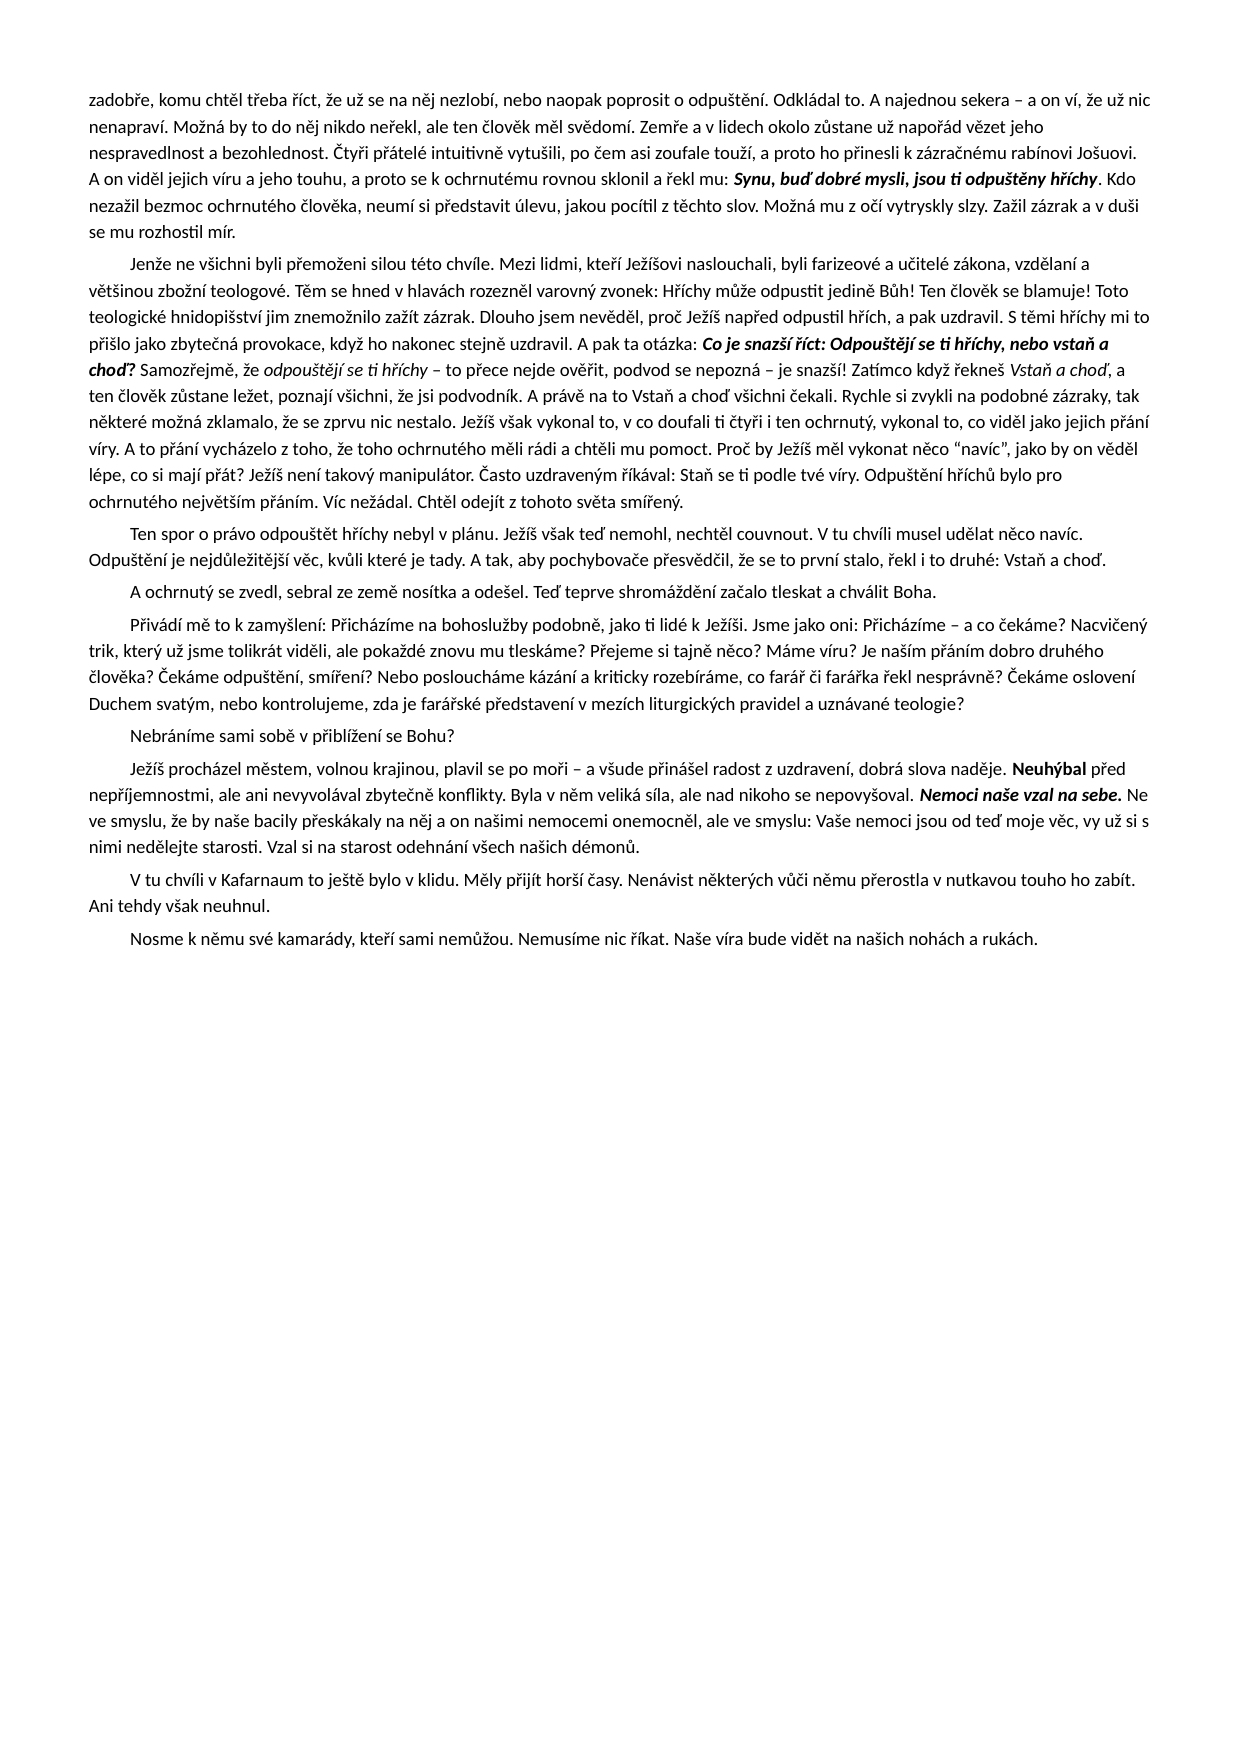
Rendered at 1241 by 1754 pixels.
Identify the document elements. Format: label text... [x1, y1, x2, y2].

text Ten spor o právo odpouštět hříchy nebyl v plánu. Ježíš však teď nemohl, nechtěl couvnout. V tu chvíli musel udělat něco navíc. Odpuštění je nejdůležitější věc, kvůli které je tady. A tak, aby pochybovače přesvědčil, že se to první stalo, řekl i to druhé: Vstaň a choď. [88, 522, 1152, 571]
text Nosme k němu své kamarády, kteří sami nemůžou. Nemusíme nic říkat. Naše víra bude vidět na našich nohách a rukách. [88, 927, 1152, 949]
text zadobře, komu chtěl třeba říct, že už se na něj nezlobí, nebo naopak poprosit o odpuštění. Odkládal to. A najednou sekera – a on ví, že už nic nenapraví. Možná by to do něj nikdo neřekl, ale ten člověk měl svědomí. Zemře a v lidech okolo zůstane už napořád vězet jeho nespravedlnost a bezohlednost. Čtyři přátelé intuitivně vytušili, po čem asi zoufale touží, a proto ho přinesli k zázračnému rabínovi Jošuovi. A on viděl jejich víru a jeho touhu, a proto se k ochrnutému rovnou sklonil a řekl mu: Synu, buď dobré mysli, jsou ti odpuštěny hříchy. Kdo nezažil bezmoc ochrnutého člověka, neumí si představit úlevu, jakou pocítil z těchto slov. Možná mu z očí vytryskly slzy. Zažil zázrak a v duši se mu rozhostil mír. [88, 88, 1152, 243]
text Nebráníme sami sobě v přiblížení se Bohu? [88, 724, 1152, 747]
text Přivádí mě to k zamyšlení: Přicházíme na bohoslužby podobně, jako ti lidé k Ježíši. Jsme jako oni: Přicházíme – a co čekáme? Nacvičený trik, který už jsme tolikrát viděli, ale pokaždé znovu mu tleskáme? Přejeme si tajně něco? Máme víru? Je naším přáním dobro druhého člověka? Čekáme odpuštění, smíření? Nebo posloucháme kázání a kriticky rozebíráme, co farář či farářka řekl nesprávně? Čekáme oslovení Duchem svatým, nebo kontrolujeme, zda je farářské představení v mezích liturgických pravidel a uznávané teologie? [88, 613, 1152, 715]
text A ochrnutý se zvedl, sebral ze země nosítka a odešel. Teď teprve shromáždění začalo tleskat a chválit Boha. [88, 581, 1152, 604]
text Ježíš procházel městem, volnou krajinou, plavil se po moři – a všude přinášel radost z uzdravení, dobrá slova naděje. Neuhýbal před nepříjemnostmi, ale ani nevyvolával zbytečně konflikty. Byla v něm veliká síla, ale nad nikoho se nepovyšoval. Nemoci naše vzal na sebe. Ne ve smyslu, že by naše bacily přeskákaly na něj a on našimi nemocemi onemocněl, ale ve smyslu: Vaše nemoci jsou od teď moje věc, vy už si s nimi nedělejte starosti. Vzal si na starost odehnání všech našich démonů. [88, 757, 1152, 859]
text Jenže ne všichni byli přemoženi silou této chvíle. Mezi lidmi, kteří Ježíšovi naslouchali, byli farizeové a učitelé zákona, vzdělaní a většinou zbožní teologové. Těm se hned v hlavách rozezněl varovný zvonek: Hříchy může odpustit jedině Bůh! Ten člověk se blamuje! Toto teologické hnidopišství jim znemožnilo zažít zázrak. Dlouho jsem nevěděl, proč Ježíš napřed odpustil hřích, a pak uzdravil. S těmi hříchy mi to přišlo jako zbytečná provokace, když ho nakonec stejně uzdravil. A pak ta otázka: Co je snazší říct: Odpouštějí se ti hříchy, nebo vstaň a choď? Samozřejmě, že odpouštějí se ti hříchy – to přece nejde ověřit, podvod se nepozná – je snazší! Zatímco když řekneš Vstaň a choď, a ten člověk zůstane ležet, poznají všichni, že jsi podvodník. A právě na to Vstaň a choď všichni čekali. Rychle si zvykli na podobné zázraky, tak některé možná zklamalo, že se zprvu nic nestalo. Ježíš však vykonal to, v co doufali ti čtyři i ten ochrnutý, vykonal to, co viděl jako jejich přání víry. A to přání vycházelo z toho, že toho ochrnutého měli rádi a chtěli mu pomoct. Proč by Ježíš měl vykonat něco “navíc”, jako by on věděl lépe, co si mají přát? Ježíš není takový manipulátor. Často uzdraveným říkával: Staň se ti podle tvé víry. Odpuštění hříchů bylo pro ochrnutého největším přáním. Víc nežádal. Chtěl odejít z tohoto světa smířený. [88, 253, 1152, 513]
text V tu chvíli v Kafarnaum to ještě bylo v klidu. Měly přijít horší časy. Nenávist některých vůči němu přerostla v nutkavou touho ho zabít. Ani tehdy však neuhnul. [88, 868, 1152, 917]
